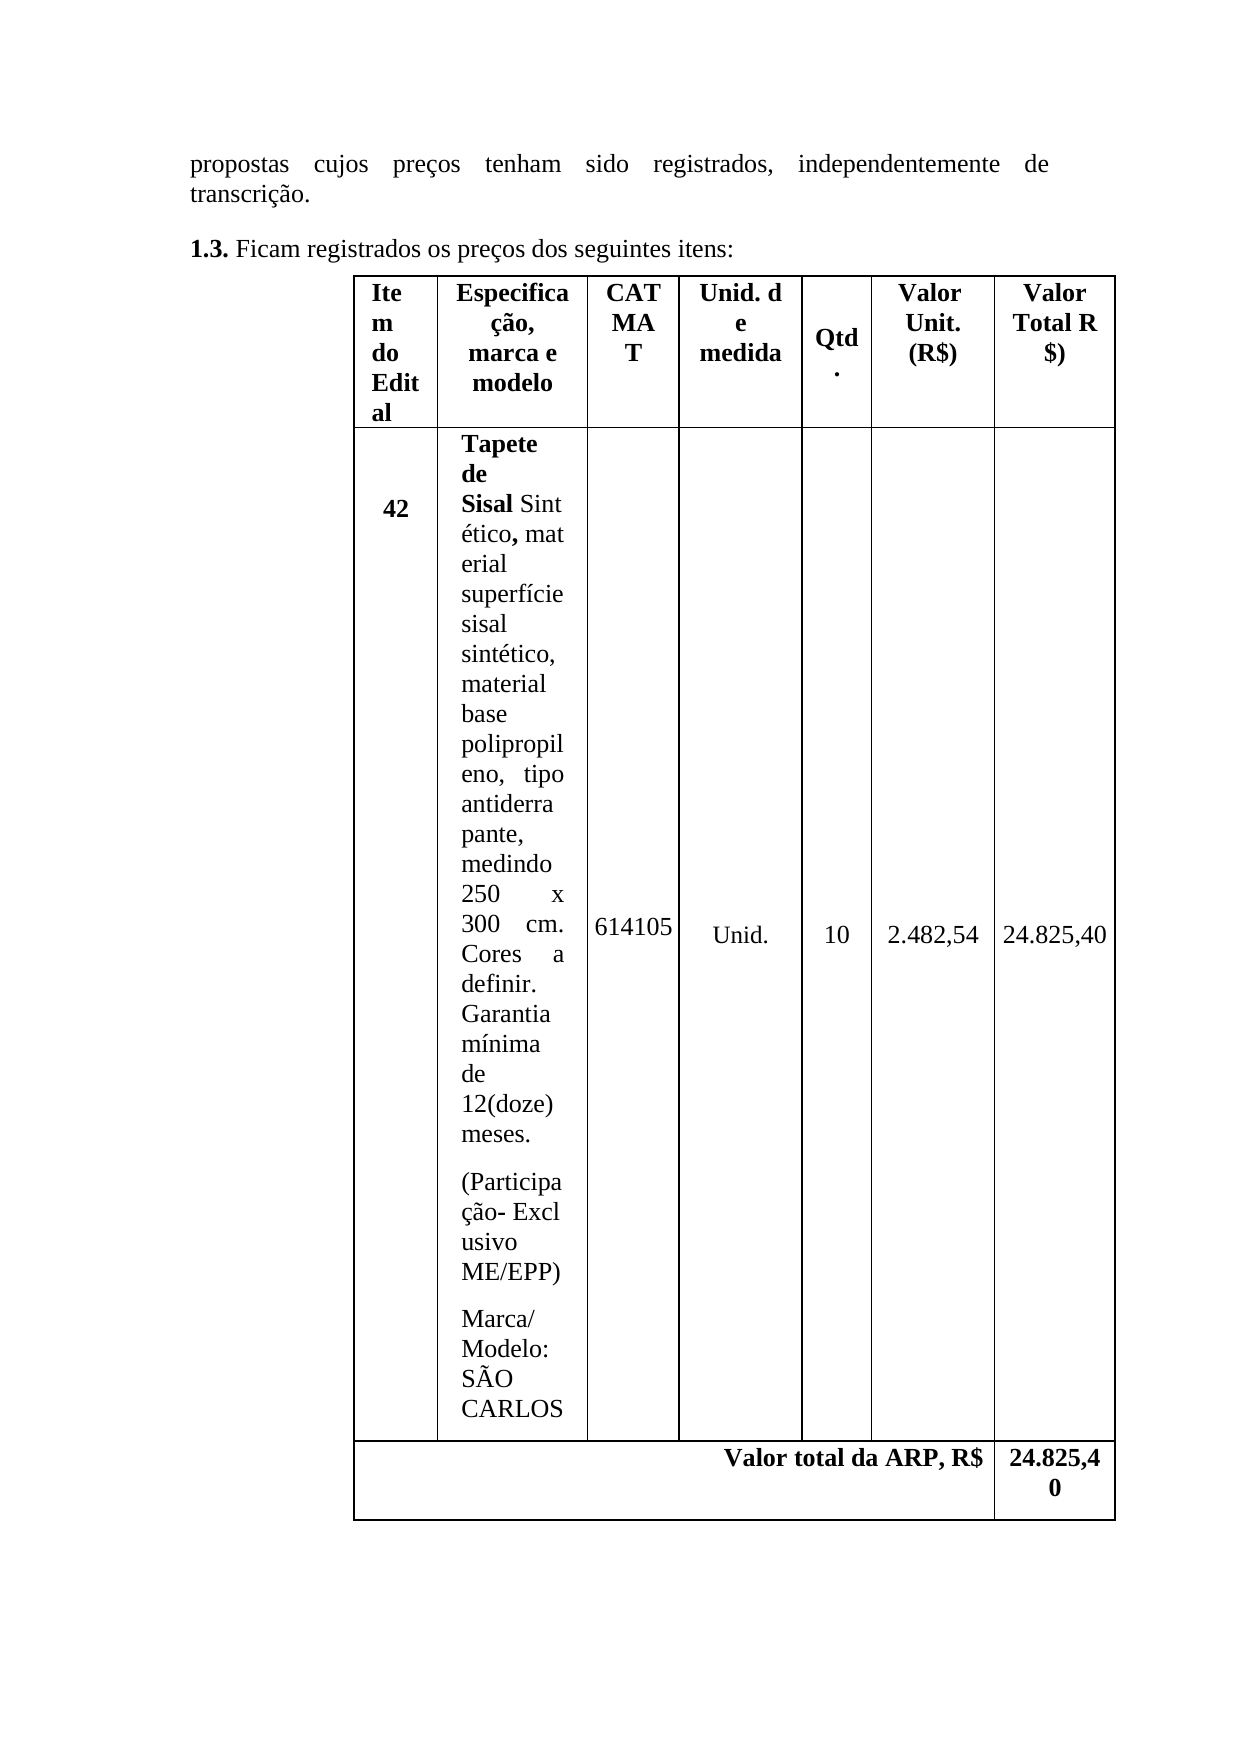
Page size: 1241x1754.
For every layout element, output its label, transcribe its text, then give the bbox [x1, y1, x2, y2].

table_cell Unid. [680, 428, 801, 1440]
text 1.3. Ficam registrados os preços dos seguintes itens: [190, 233, 1051, 263]
table_cell 614105 [588, 428, 678, 1440]
table_cell 10 [803, 428, 871, 1440]
table_cell 2.482,54 [872, 428, 994, 1440]
table_header CATMAT [588, 277, 678, 427]
table_header Qtd. [803, 277, 871, 427]
table_cell 42 [355, 428, 437, 1440]
table_header Item do Edital [355, 277, 437, 427]
table_cell Valor total da ARP, R$ [355, 1442, 994, 1519]
text propostas cujos preços tenham sido registrados, independentemente de transcrição. [190, 148, 1051, 208]
table_header Unid. de medida [680, 277, 801, 427]
table_header Valor Unit. (R$) [872, 277, 994, 427]
table_header Especificação, marca e modelo [438, 277, 587, 427]
table_cell Tapete de Sisal Sintético, material superfície sisal sintético, material base polipropileno, tipo antiderrapante, medindo 250 x 300 cm. Cores a definir. Garantia mínima de 12(doze) meses. (Participação- Exclusivo ME/EPP) Marca/ Modelo: SÃO CARLOS [438, 428, 587, 1440]
table_header Valor Total R$) [995, 277, 1114, 427]
table_cell 24.825,40 [995, 1442, 1114, 1519]
table_cell 24.825,40 [995, 428, 1114, 1440]
